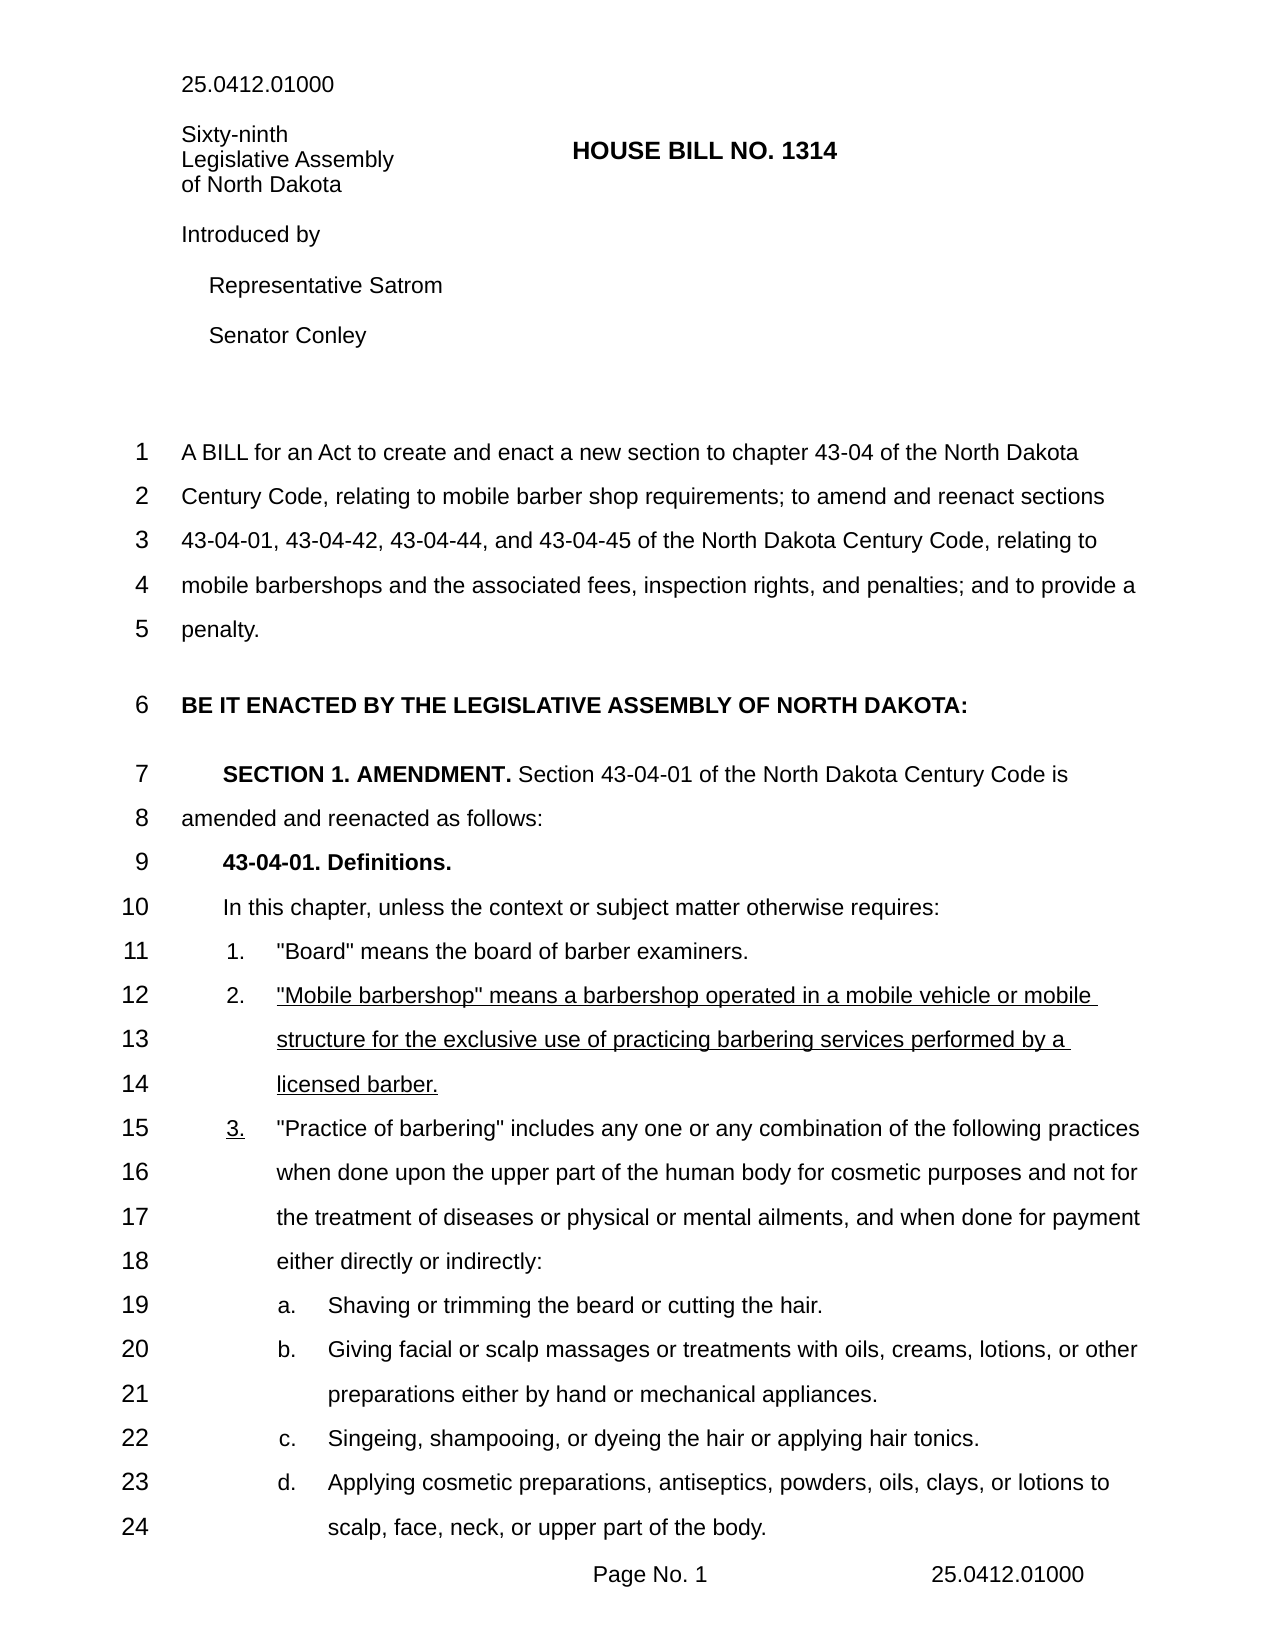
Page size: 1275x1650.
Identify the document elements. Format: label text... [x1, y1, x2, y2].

text Representative Satrom [208, 275, 1154, 298]
text of North Dakota [181, 173, 1154, 198]
text c. Singeing, shampooing, or dyeing the hair or applying hair tonics. [181, 1411, 1154, 1455]
text . [181, 73, 1154, 133]
text BE IT ENACTED BY THE LEGISLATIVE ASSEMBLY OF NORTH DAKOTA: [181, 678, 1154, 722]
title BILL NO. [565, 136, 837, 165]
text 2. "Mobile barbershop" means a barbershop operated in a mobile vehicle or mobile structure for the exclusive use of practicing barbering services performed by a licensed barber. [181, 968, 1154, 1101]
subtitle 43‑04‑01. Definitions. [181, 835, 1154, 880]
title A BILL for an Act to create and enact a new section to chapter 43‑04 of the North Dakota Century Code, relating to mobile barber shop requirements; to amend and reenact sections 43‑04‑01, 43‑04‑42, 43‑04‑44, and 43‑04‑45 of the North Dakota Century Code, relating to mobile barbershops and the associated fees, inspection rights, and penalties; and to provide a penalty. [181, 425, 1154, 646]
text 1. "Board" means the board of barber examiners. [181, 924, 1154, 968]
text 3. "Practice of barbering" includes any one or any combination of the following practices when done upon the upper part of the human body for cosmetic purposes and not for the treatment of diseases or physical or mental ailments, and when done for payment either directly or indirectly: [181, 1101, 1154, 1278]
text a. Shaving or trimming the beard or cutting the hair. [181, 1278, 1154, 1322]
text SECTION 1. AMENDMENT. Section 43‑04‑01 of the North Dakota Century Code is amended and reenacted as follows: [181, 747, 1154, 835]
text In this chapter, unless the context or subject matter otherwise requires: [181, 880, 1154, 924]
text Introduced by [181, 223, 1154, 248]
text d. Applying cosmetic preparations, antiseptics, powders, oils, clays, or lotions to scalp, face, neck, or upper part of the body. [181, 1455, 1154, 1544]
text b. Giving facial or scalp massages or treatments with oils, creams, lotions, or other preparations either by hand or mechanical appliances. [181, 1322, 1154, 1411]
text Legislative Assembly [181, 148, 1154, 173]
text Senator Conley [208, 325, 1154, 348]
